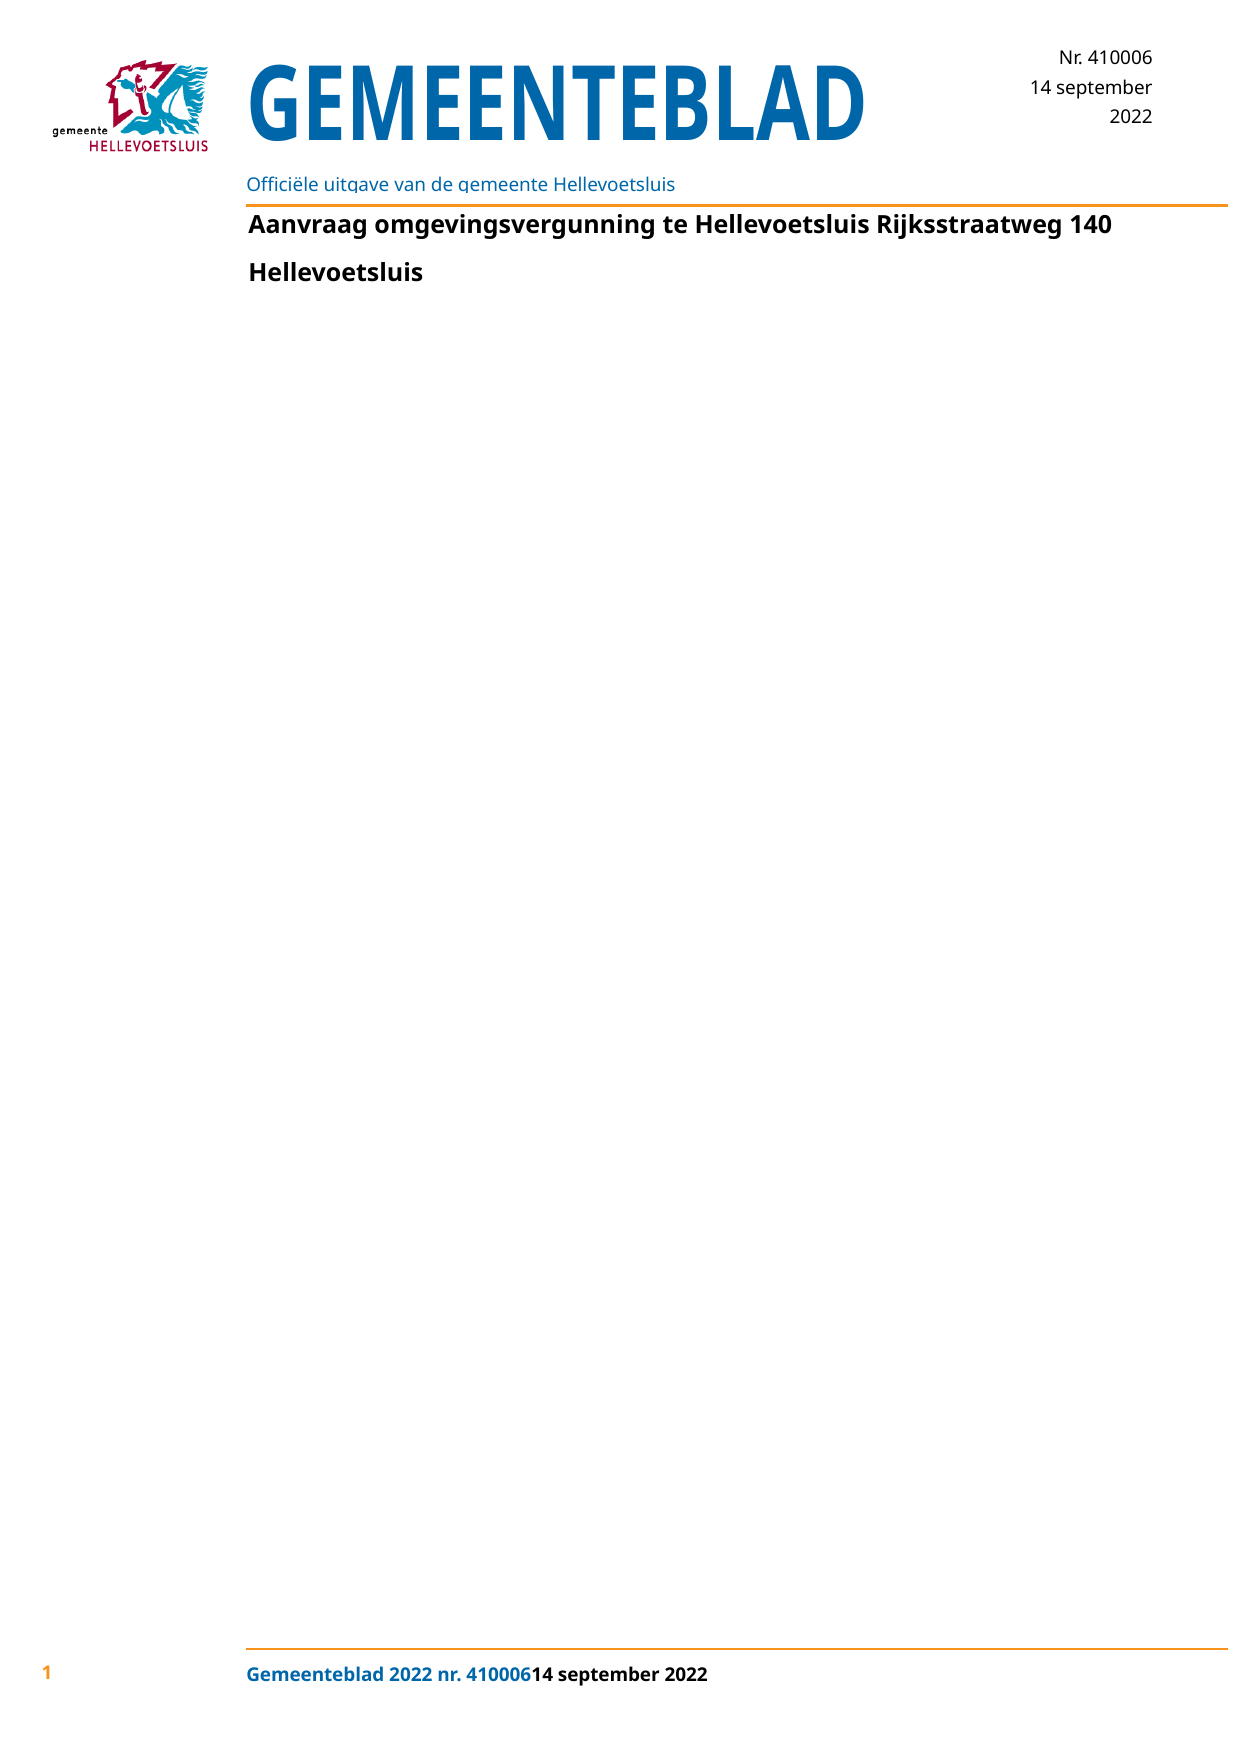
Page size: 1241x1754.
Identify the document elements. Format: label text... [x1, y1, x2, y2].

picture [41, 47, 231, 172]
text Aanvraag omgevingsvergunning te Hellevoetsluis Rijksstraatweg 140 Hellevoetsluis [248, 207, 1152, 288]
